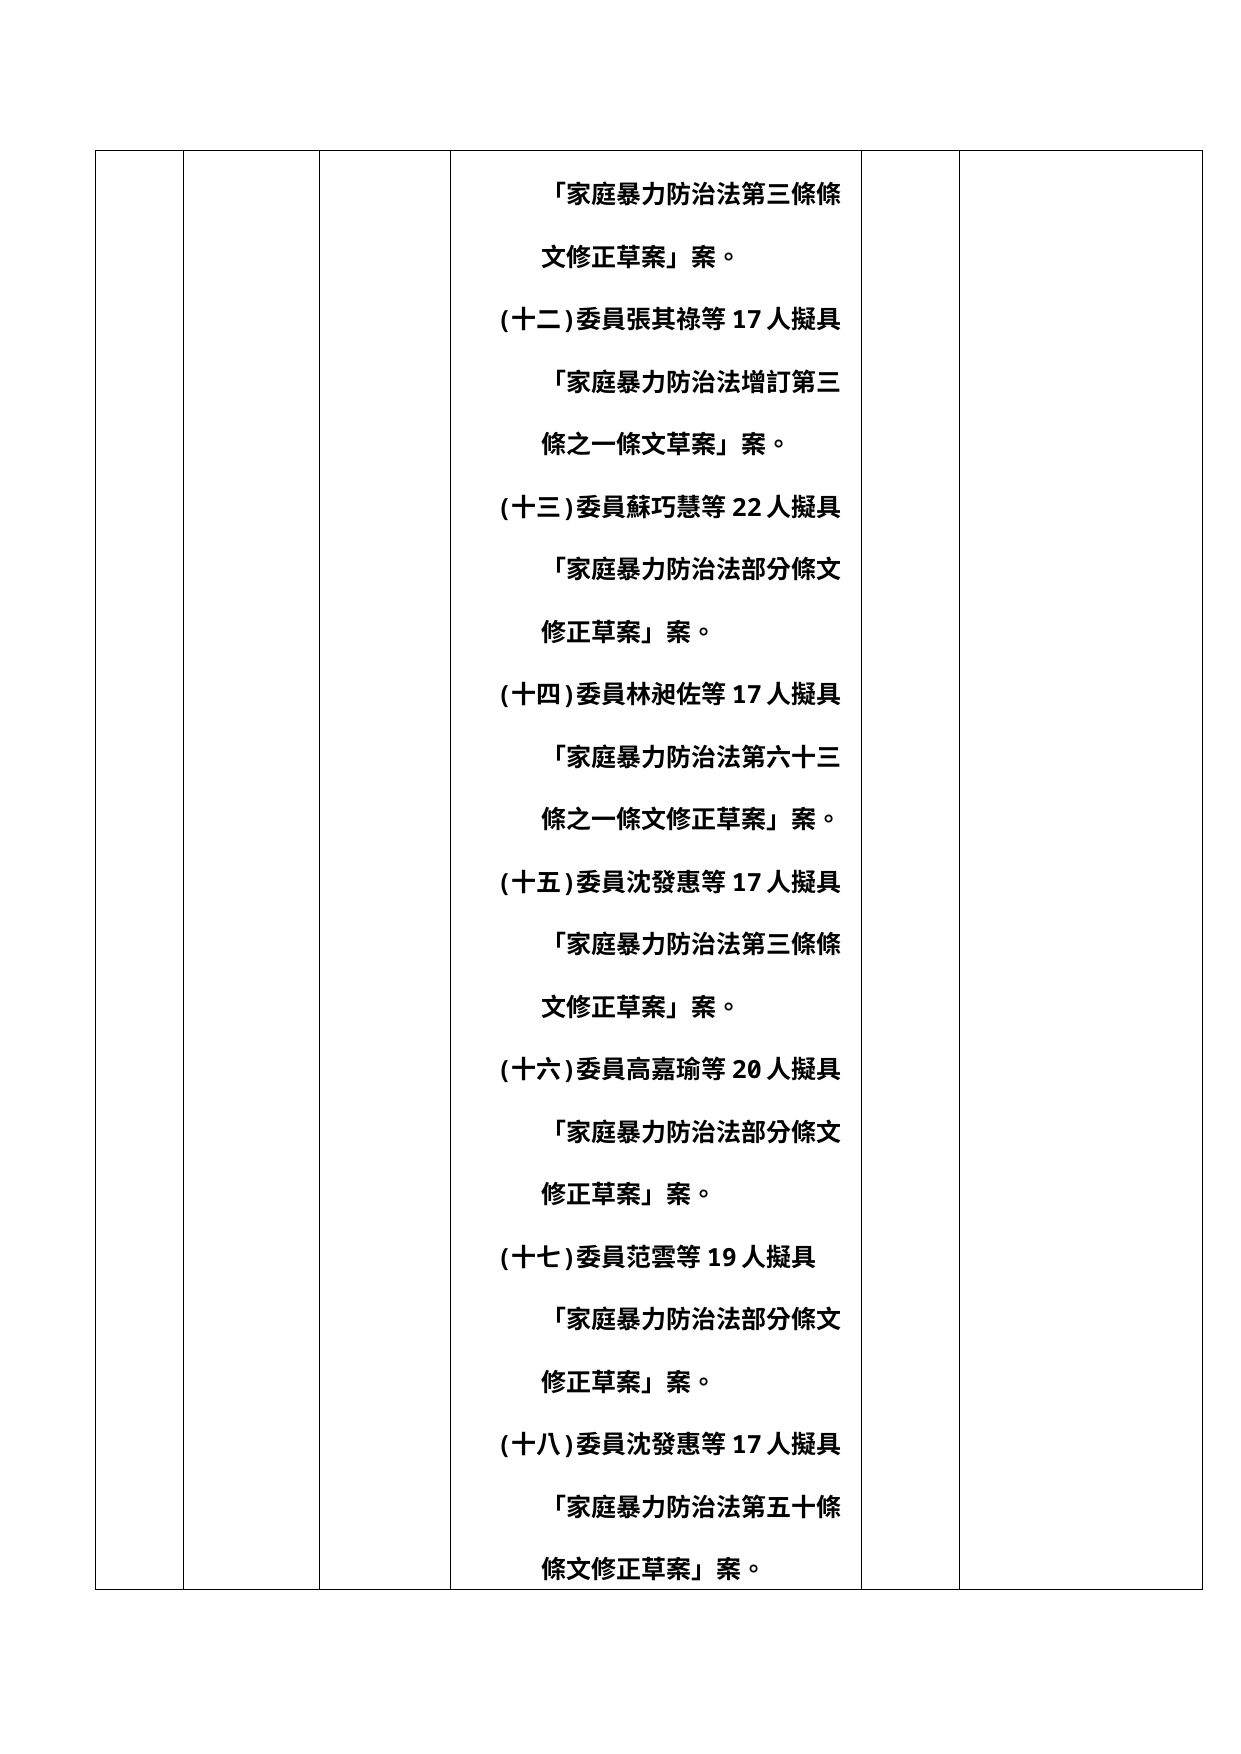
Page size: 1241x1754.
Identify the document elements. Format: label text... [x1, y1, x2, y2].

table_cell 「家庭暴力防治法第三條條文修正草案」案。 (十二)委員張其祿等17人擬具「家庭暴力防治法增訂第三條之一條文草案」案。 (十三)委員蘇巧慧等22人擬具「家庭暴力防治法部分條文修正草案」案。 (十四)委員林昶佐等17人擬具「家庭暴力防治法第六十三條之一條文修正草案」案。 (十五)委員沈發惠等17人擬具「家庭暴力防治法第三條條文修正草案」案。 (十六)委員高嘉瑜等20人擬具「家庭暴力防治法部分條文修正草案」案。 (十七)委員范雲等19人擬具「家庭暴力防治法部分條文修正草案」案。 (十八)委員沈發惠等17人擬具「家庭暴力防治法第五十條條文修正草案」案。 [451, 151, 861, 1589]
table_cell [862, 151, 959, 1589]
table_cell [320, 151, 450, 1589]
table_cell [96, 151, 183, 1589]
table_cell [960, 151, 1202, 1589]
table_cell [184, 151, 319, 1589]
